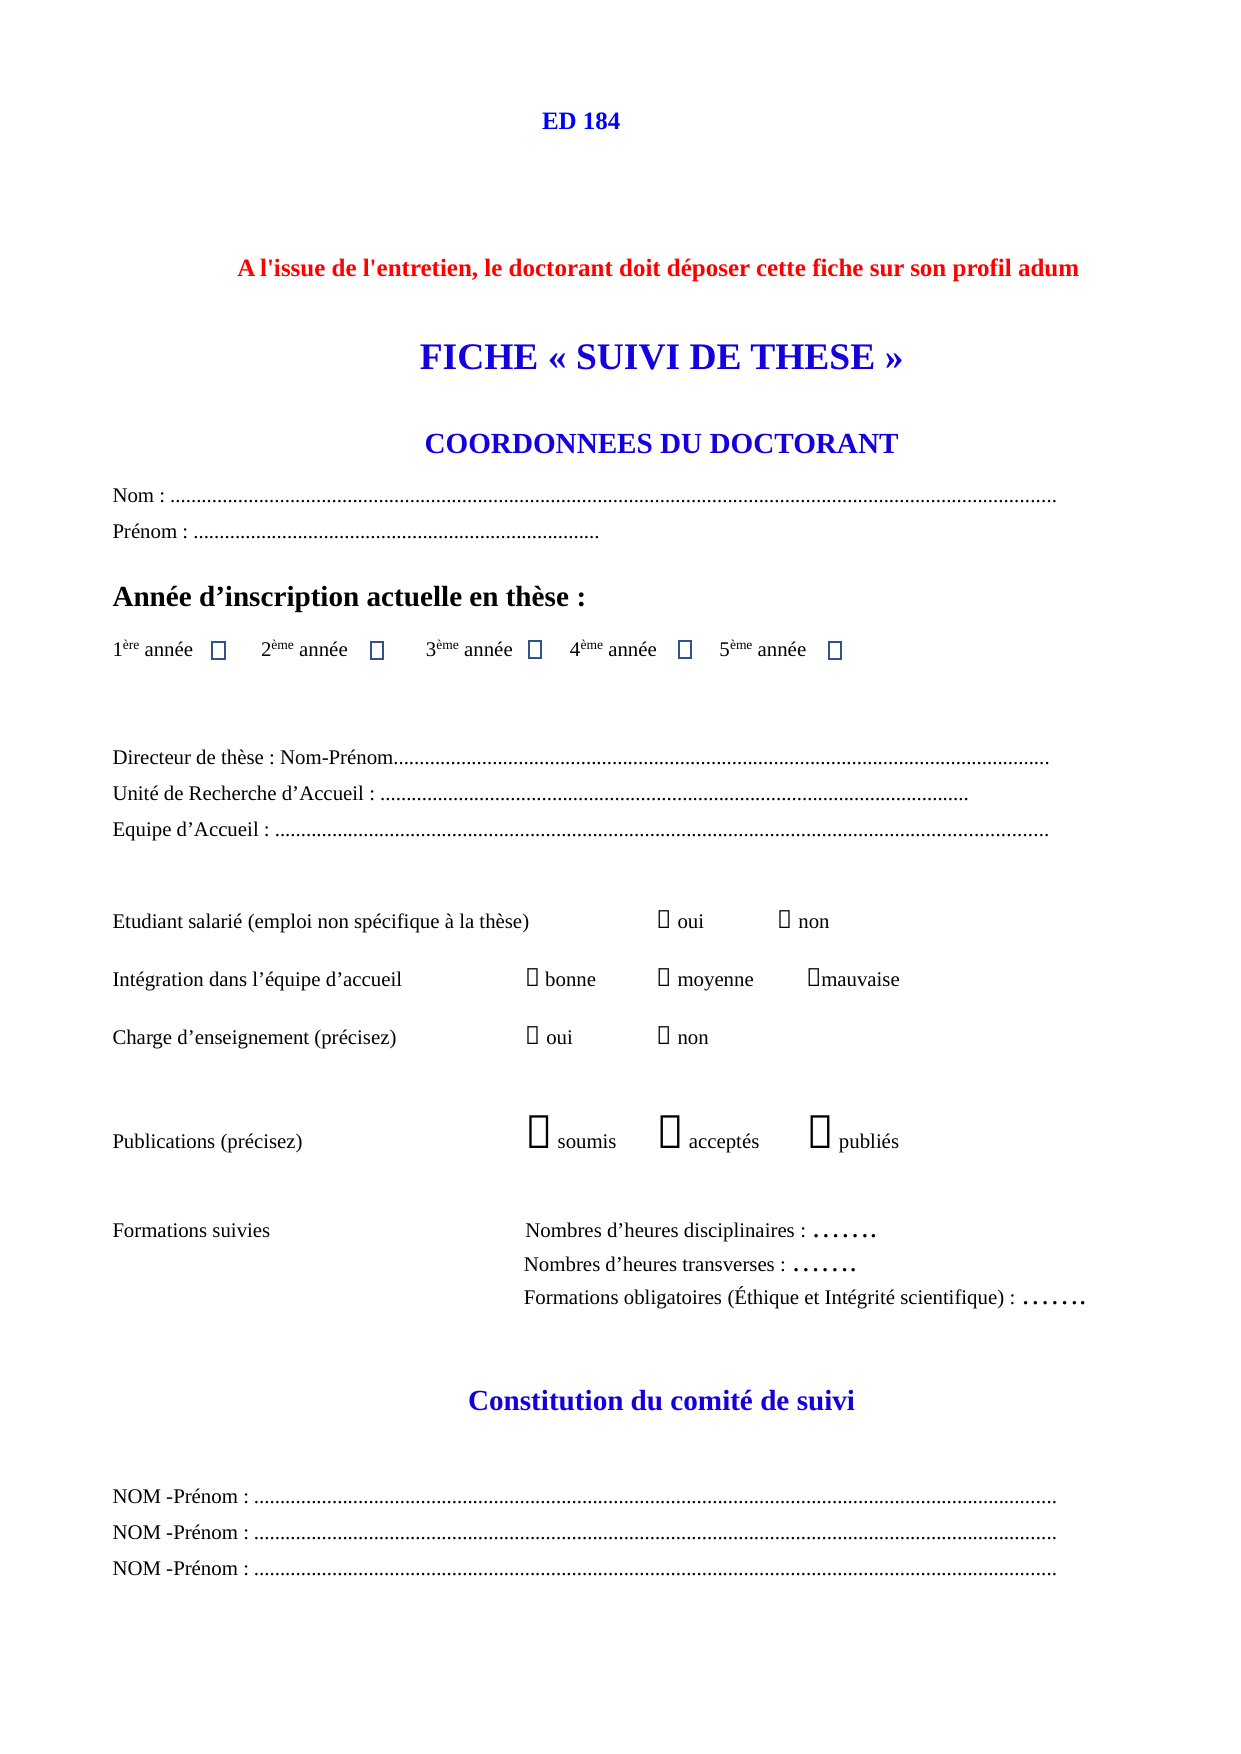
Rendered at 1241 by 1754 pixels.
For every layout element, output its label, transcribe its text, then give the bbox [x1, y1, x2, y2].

text Formations suivies Nombres d’heures disciplinaires : ……. [112, 1210, 1211, 1244]
text Publications (précisez)  soumis  acceptés  publiés [112, 1100, 1211, 1162]
text Constitution du comité de suivi [112, 1383, 1211, 1417]
text Directeur de thèse : Nom-Prénom [112, 745, 1211, 769]
text Formations obligatoires (Éthique et Intégrité scientifique) : ……. [112, 1277, 1211, 1311]
text Prénom : [112, 519, 1211, 543]
text NOM -Prénom : [112, 1484, 1211, 1508]
text Unité de Recherche d’Accueil : [112, 781, 1211, 805]
text Charge d’enseignement (précisez)  oui  non [112, 1018, 1211, 1052]
text NOM -Prénom : [112, 1520, 1211, 1544]
text COORDONNEES DU DOCTORANT [112, 426, 1211, 459]
text Etudiant salarié (emploi non spécifique à la thèse)  oui  non [112, 901, 1211, 936]
text Nombres d’heures transverses : ……. [112, 1244, 1211, 1277]
text Nom : [112, 483, 1211, 507]
text 1ère année 2ème année 3ème année 4ème année 5ème année [112, 637, 1211, 661]
text Intégration dans l’équipe d’accueil  bonne  moyenne mauvaise [112, 959, 1211, 994]
text FICHE « SUIVI DE THESE » [112, 334, 1211, 378]
text NOM -Prénom : [112, 1556, 1211, 1580]
text A l'issue de l'entretien, le doctorant doit déposer cette fiche sur son profil adum [112, 253, 1211, 282]
text Equipe d’Accueil : [112, 817, 1211, 841]
text Année d’inscription actuelle en thèse : [112, 579, 1211, 613]
